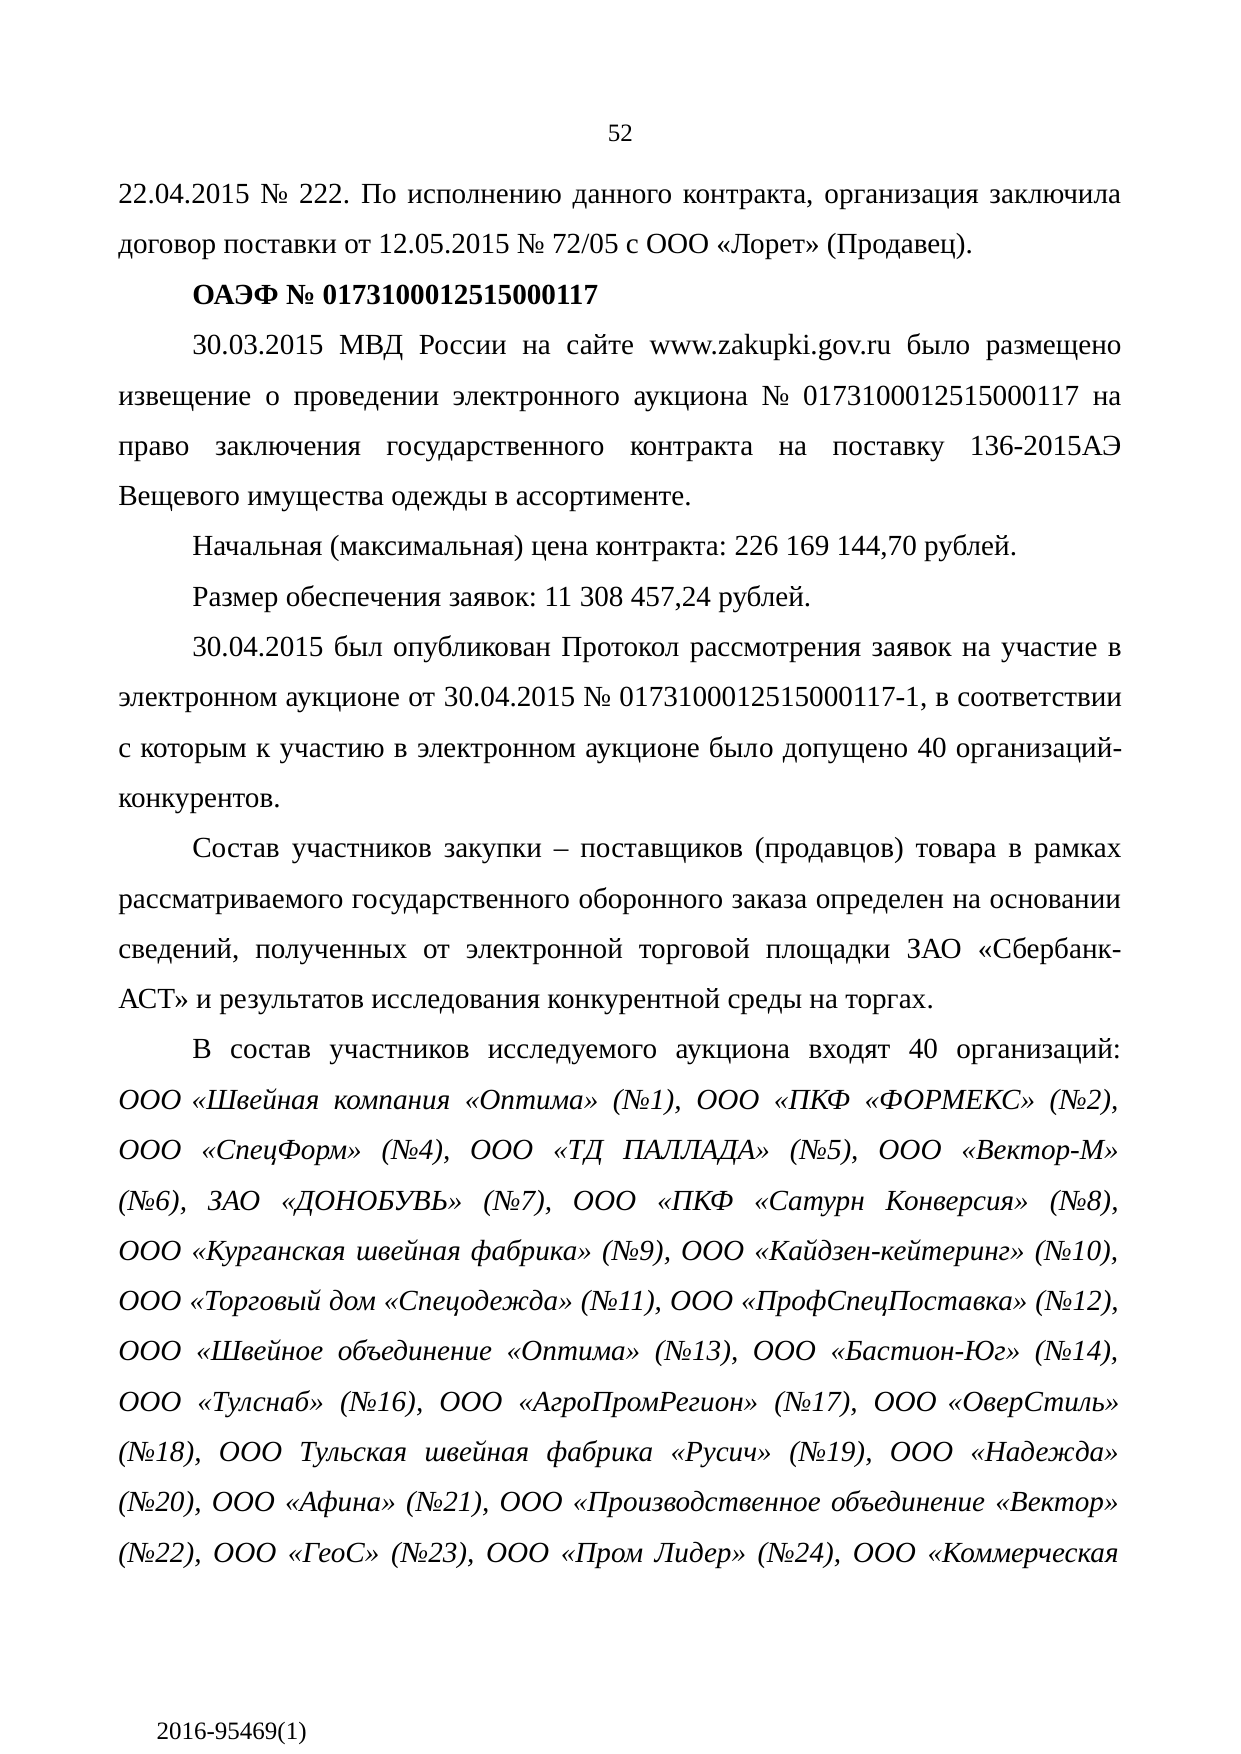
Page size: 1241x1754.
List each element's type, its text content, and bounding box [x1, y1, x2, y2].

text В состав участников исследуемого аукциона входят 40 организаций: ООО «Швейная компания «Оптима» (№1), ООО «ПКФ «ФОРМЕКС» (№2), ООО «СпецФорм» (№4), ООО «ТД ПАЛЛАДА» (№5), ООО «Вектор-М» (№6), ЗАО «ДОНОБУВЬ» (№7), ООО «ПКФ «Сатурн Конверсия» (№8), ООО «Курганская швейная фабрика» (№9), ООО «Кайдзен-кейтеринг» (№10), ООО «Торговый дом «Спецодежда» (№11), ООО «ПрофСпецПоставка» (№12), ООО «Швейное объединение «Оптима» (№13), ООО «Бастион-Юг» (№14), ООО «Тулснаб» (№16), ООО «АгроПромРегион» (№17), ООО «ОверСтиль» (№18), ООО Тульская швейная фабрика «Русич» (№19), ООО «Надежда» (№20), ООО «Афина» (№21), ООО «Производственное объединение «Вектор» (№22), ООО «ГеоС» (№23), ООО «Пром Лидер» (№24), ООО «Коммерческая [118, 1032, 1122, 1568]
text Размер обеспечения заявок: 11 308 457,24 рублей. [118, 579, 1122, 612]
text Начальная (максимальная) цена контракта: 226 169 144,70 рублей. [118, 528, 1122, 562]
text Состав участников закупки – поставщиков (продавцов) товара в рамках рассматриваемого государственного оборонного заказа определен на основании сведений, полученных от электронной торговой площадки ЗАО «Сбербанк-АСТ» и результатов исследования конкурентной среды на торгах. [118, 830, 1122, 1015]
text 22.04.2015 № 222. По исполнению данного контракта, организация заключила договор поставки от 12.05.2015 № 72/05 с ООО «Лорет» (Продавец). [118, 176, 1122, 260]
text 30.03.2015 МВД России на сайте www.zakupki.gov.ru было размещено извещение о проведении электронного аукциона № 0173100012515000117 на право заключения государственного контракта на поставку 136-2015АЭ Вещевого имущества одежды в ассортименте. [118, 327, 1122, 512]
text 30.04.2015 был опубликован Протокол рассмотрения заявок на участие в электронном аукционе от 30.04.2015 № 0173100012515000117-1, в соответствии с которым к участию в электронном аукционе было допущено 40 организаций-конкурентов. [118, 629, 1122, 814]
text ОАЭФ № 0173100012515000117 [118, 277, 1122, 311]
